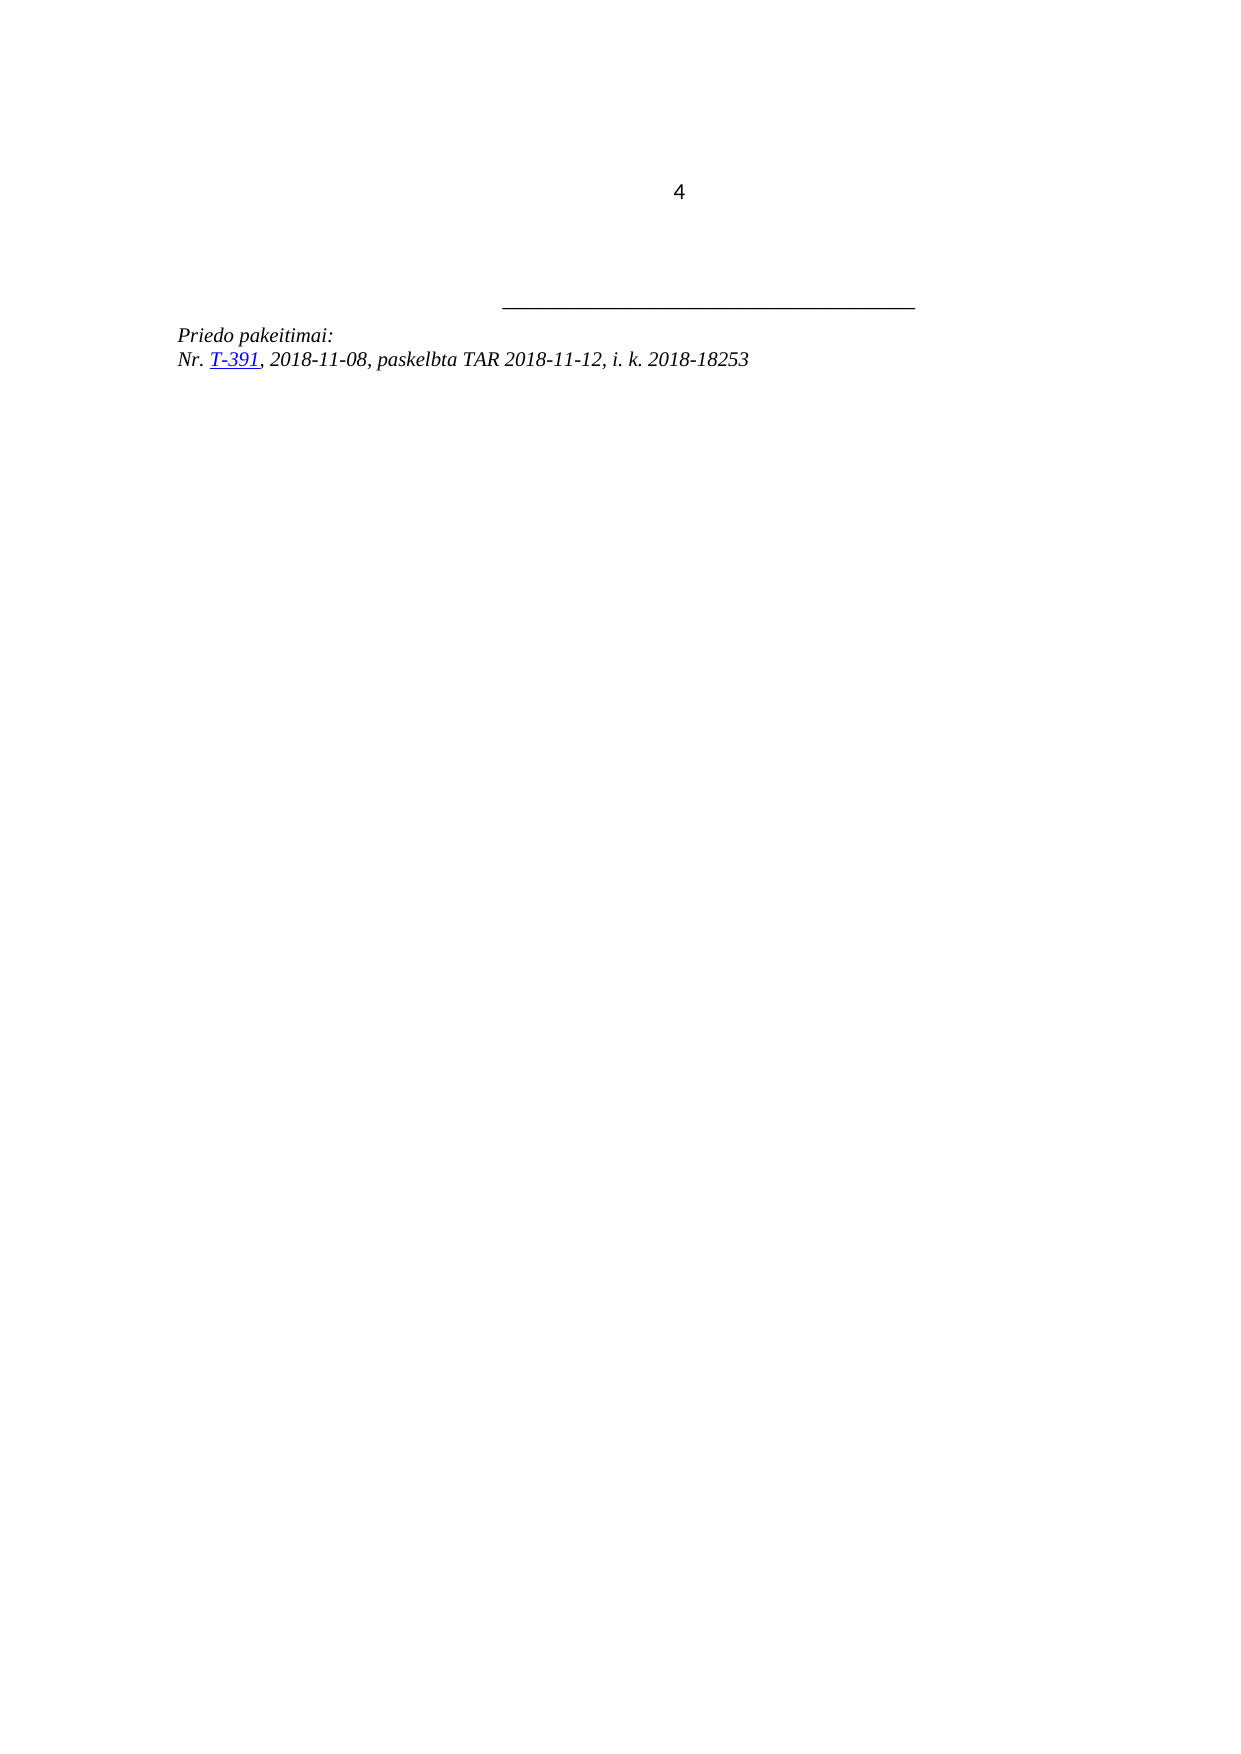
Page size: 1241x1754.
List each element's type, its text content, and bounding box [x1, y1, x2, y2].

text _________________________________ [177, 283, 1181, 312]
text Nr. T-391, 2018-11-08, paskelbta TAR 2018-11-12, i. k. 2018-18253 [177, 347, 1181, 371]
text Priedo pakeitimai: [177, 323, 1181, 347]
